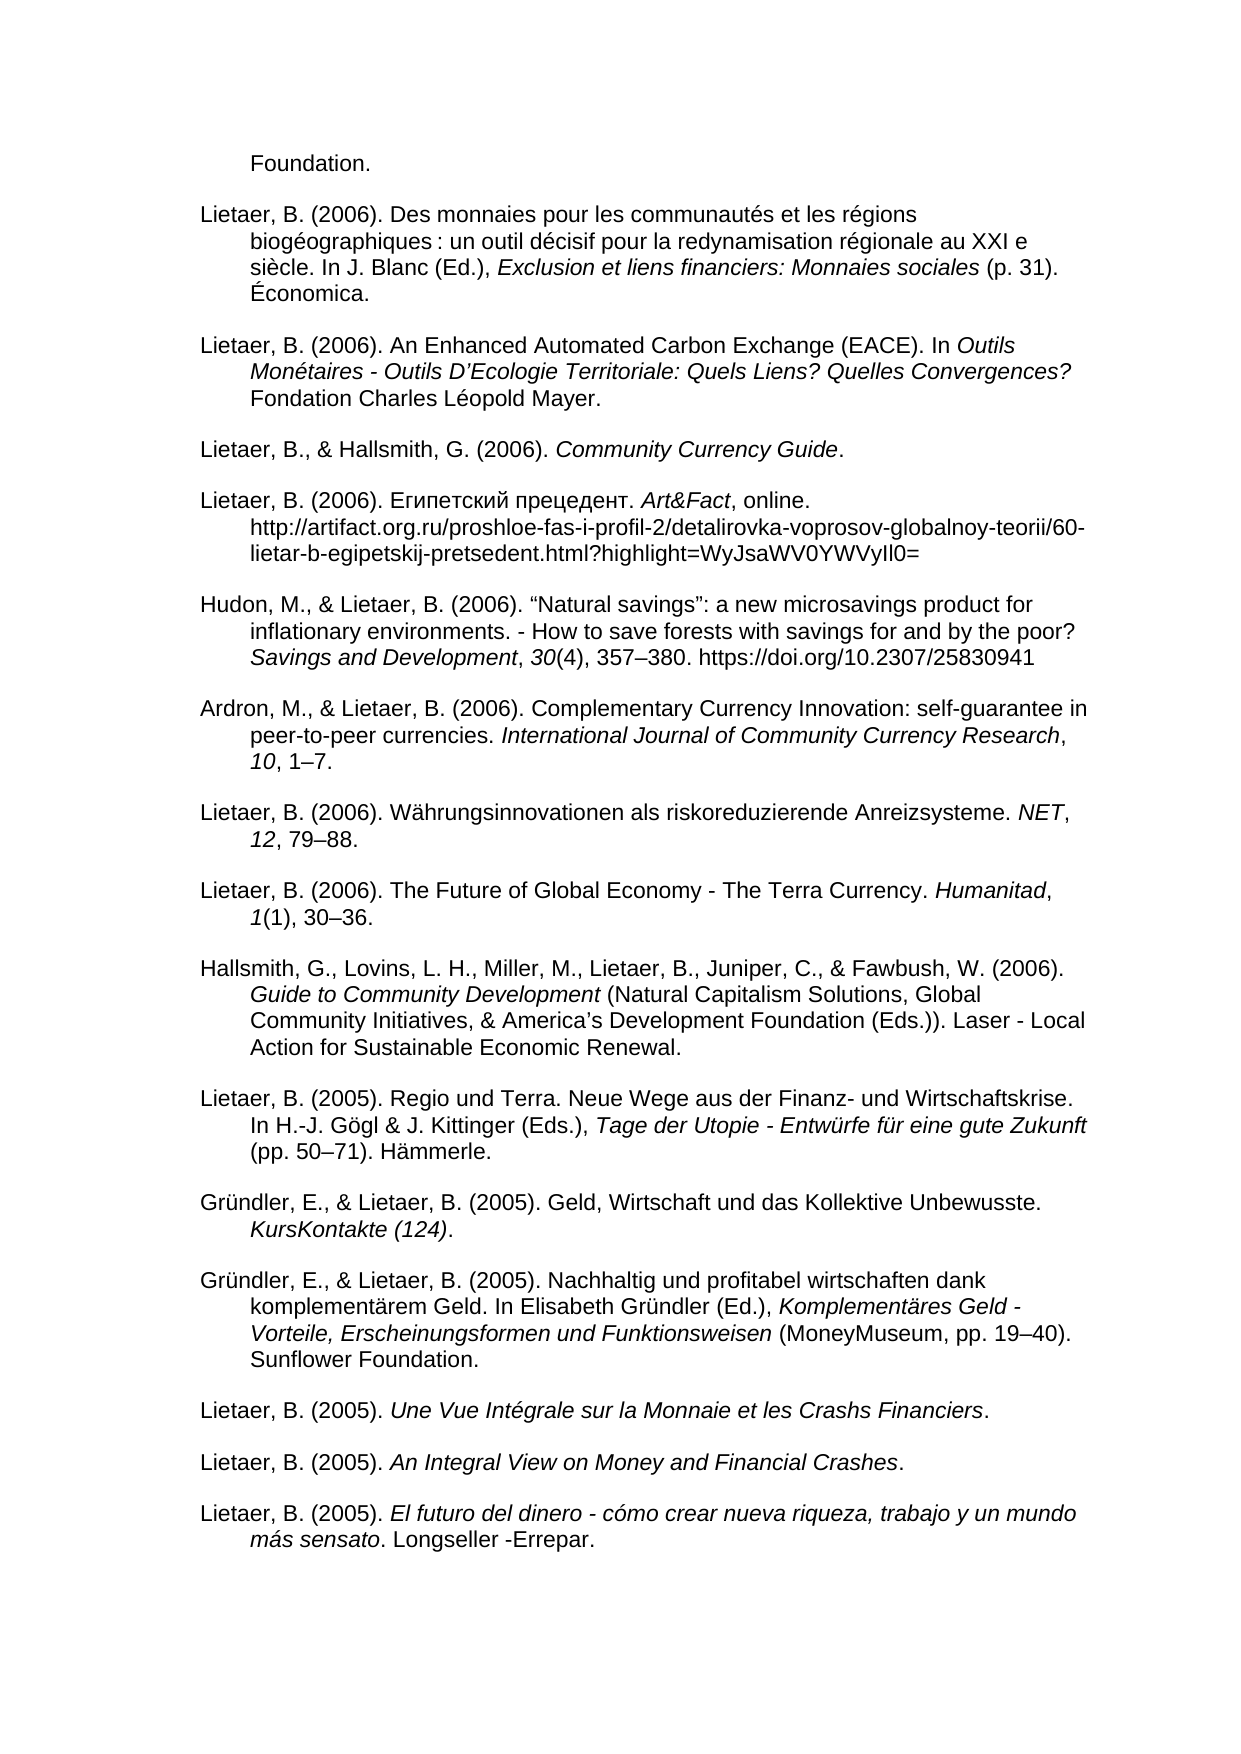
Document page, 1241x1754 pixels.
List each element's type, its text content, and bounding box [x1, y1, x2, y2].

text Lietaer, B. (2006). Des monnaies pour les communautés et les régions biogéographiques : un outil décisif pour la redynamisation régionale au XXI e siècle. In J. Blanc (Ed.), Exclusion et liens financiers: Monnaies sociales (p. 31). Économica. [200, 201, 1090, 307]
text Lietaer, B. (2005). El futuro del dinero - cómo crear nueva riqueza, trabajo y un mundo más sensato. Longseller -Errepar. [200, 1500, 1090, 1553]
text Gründler, E., & Lietaer, B. (2005). Geld, Wirtschaft und das Kollektive Unbewusste. KursKontakte (124). [200, 1189, 1090, 1242]
text Hudon, M., & Lietaer, B. (2006). “Natural savings”: a new microsavings product for inflationary environments. - How to save forests with savings for and by the poor? Savings and Development, 30(4), 357–380. https://doi.org/10.2307/25830941 [200, 591, 1090, 670]
text Lietaer, B. (2005). Regio und Terra. Neue Wege aus der Finanz- und Wirtschaftskrise. In H.-J. Gögl & J. Kittinger (Eds.), Tage der Utopie - Entwürfe für eine gute Zukunft (pp. 50–71). Hämmerle. [200, 1085, 1090, 1164]
text Foundation. [200, 150, 1090, 176]
text Lietaer, B. (2006). An Enhanced Automated Carbon Exchange (EACE). In Outils Monétaires - Outils D’Ecologie Territoriale: Quels Liens? Quelles Convergences? Fondation Charles Léopold Mayer. [200, 332, 1090, 411]
text Lietaer, B. (2005). An Integral View on Money and Financial Crashes. [200, 1449, 1090, 1475]
text Lietaer, B., & Hallsmith, G. (2006). Community Currency Guide. [200, 436, 1090, 462]
text Lietaer, B. (2005). Une Vue Intégrale sur la Monnaie et les Crashs Financiers. [200, 1397, 1090, 1424]
text Lietaer, B. (2006). Währungsinnovationen als riskoreduzierende Anreizsysteme. NET, 12, 79–88. [200, 799, 1090, 852]
text Gründler, E., & Lietaer, B. (2005). Nachhaltig und profitabel wirtschaften dank komplementärem Geld. In Elisabeth Gründler (Ed.), Komplementäres Geld - Vorteile, Erscheinungsformen und Funktionsweisen (MoneyMuseum, pp. 19–40). Sunflower Foundation. [200, 1267, 1090, 1372]
text Hallsmith, G., Lovins, L. H., Miller, M., Lietaer, B., Juniper, C., & Fawbush, W. (2006). Guide to Community Development (Natural Capitalism Solutions, Global Community Initiatives, & America’s Development Foundation (Eds.)). Laser - Local Action for Sustainable Economic Renewal. [200, 955, 1090, 1060]
text Lietaer, B. (2006). The Future of Global Economy - The Terra Currency. Humanitad, 1(1), 30–36. [200, 877, 1090, 930]
text Ardron, M., & Lietaer, B. (2006). Complementary Currency Innovation: self-guarantee in peer-to-peer currencies. International Journal of Community Currency Research, 10, 1–7. [200, 695, 1090, 774]
text Lietaer, B. (2006). Египетский прецедент. Art&Fact, online. http://artifact.org.ru/proshloe-fas-i-profil-2/detalirovka-voprosov-globalnoy-teorii/60-lietar-b-egipetskij-pretsedent.html?highlight=WyJsaWV0YWVyIl0= [200, 487, 1090, 566]
